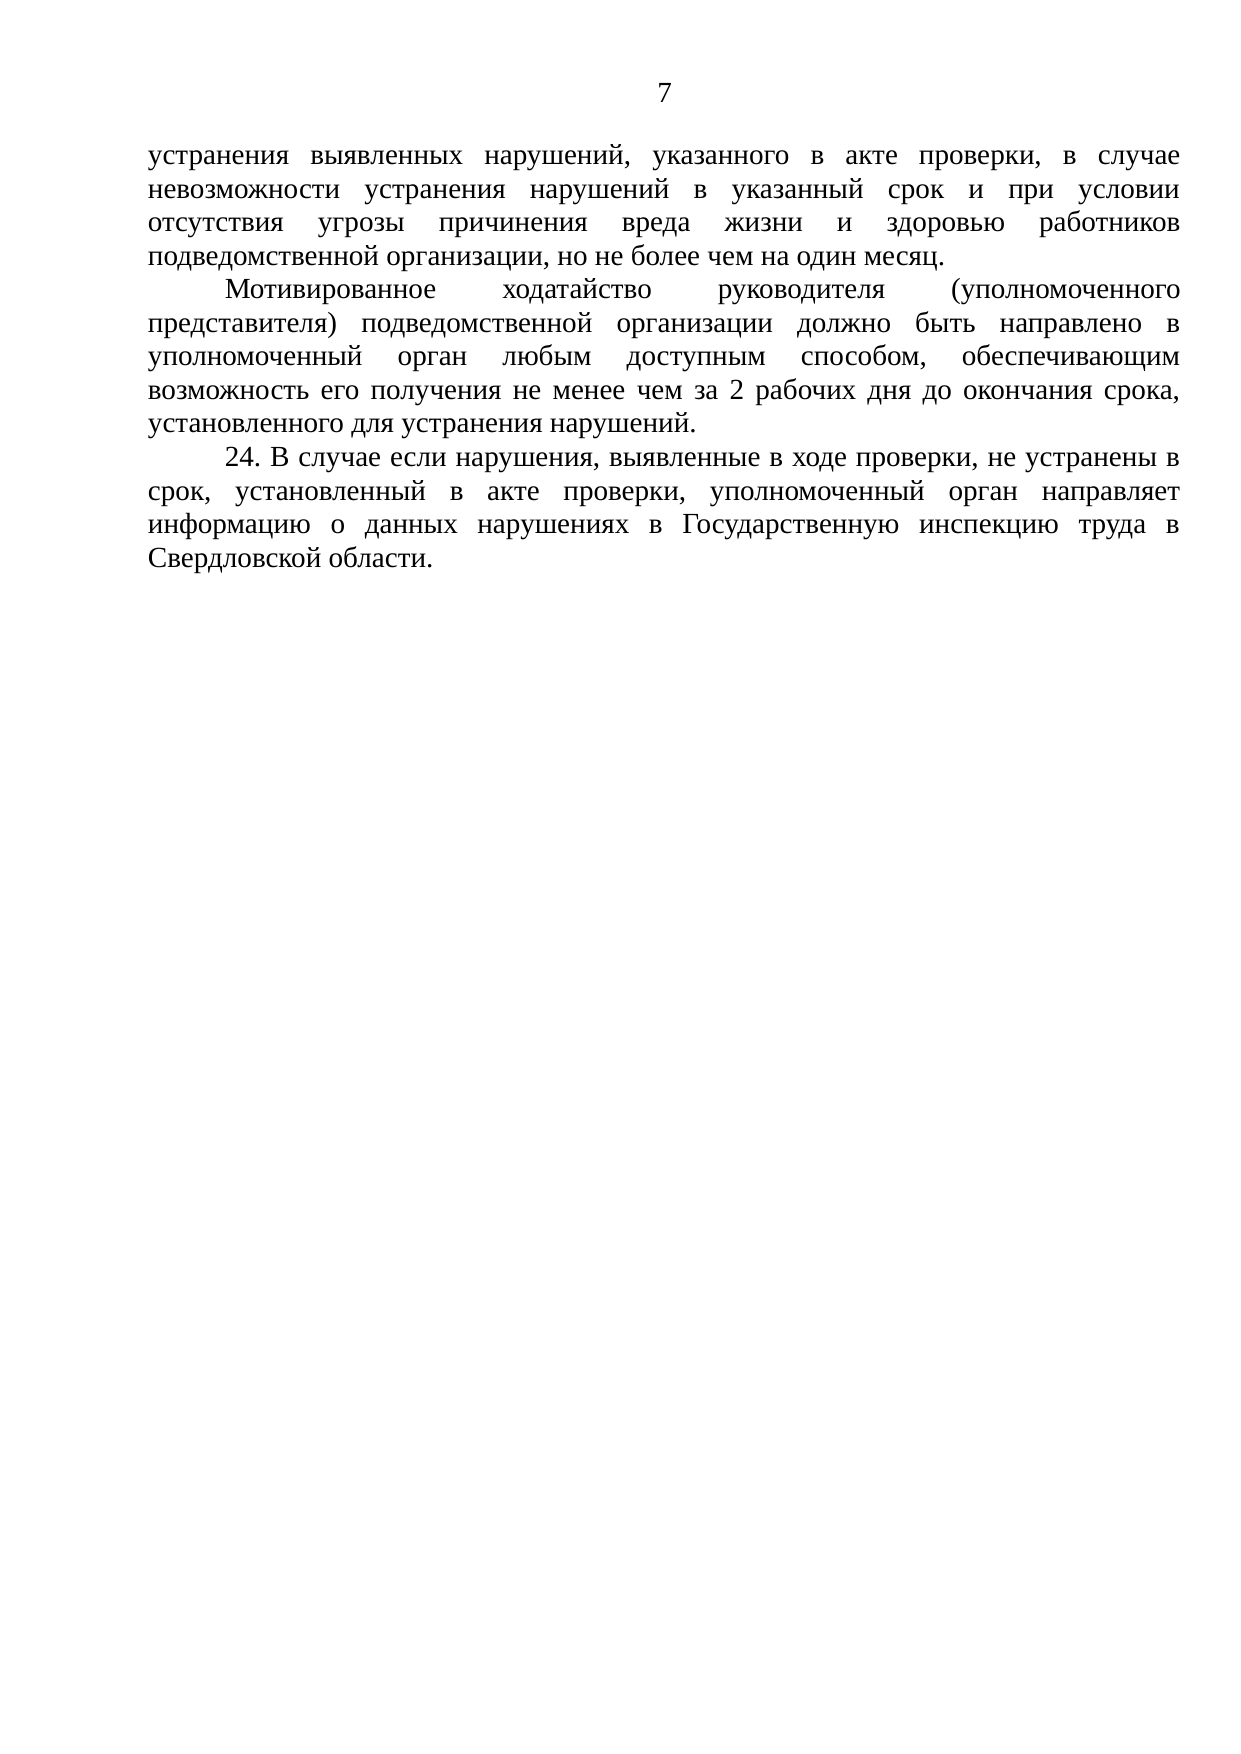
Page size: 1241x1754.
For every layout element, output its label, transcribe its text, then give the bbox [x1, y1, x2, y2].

text 24. В случае если нарушения, выявленные в ходе проверки, не устранены в срок, установленный в акте проверки, уполномоченный орган направляет информацию о данных нарушениях в Государственную инспекцию труда в Свердловской области. [148, 439, 1181, 573]
text Мотивированное ходатайство руководителя (уполномоченного представителя) подведомственной организации должно быть направлено в уполномоченный орган любым доступным способом, обеспечивающим возможность его получения не менее чем за 2 рабочих дня до окончания срока, установленного для устранения нарушений. [148, 271, 1181, 439]
text устранения выявленных нарушений, указанного в акте проверки, в случае невозможности устранения нарушений в указанный срок и при условии отсутствия угрозы причинения вреда жизни и здоровью работников подведомственной организации, но не более чем на один месяц. [148, 137, 1181, 271]
